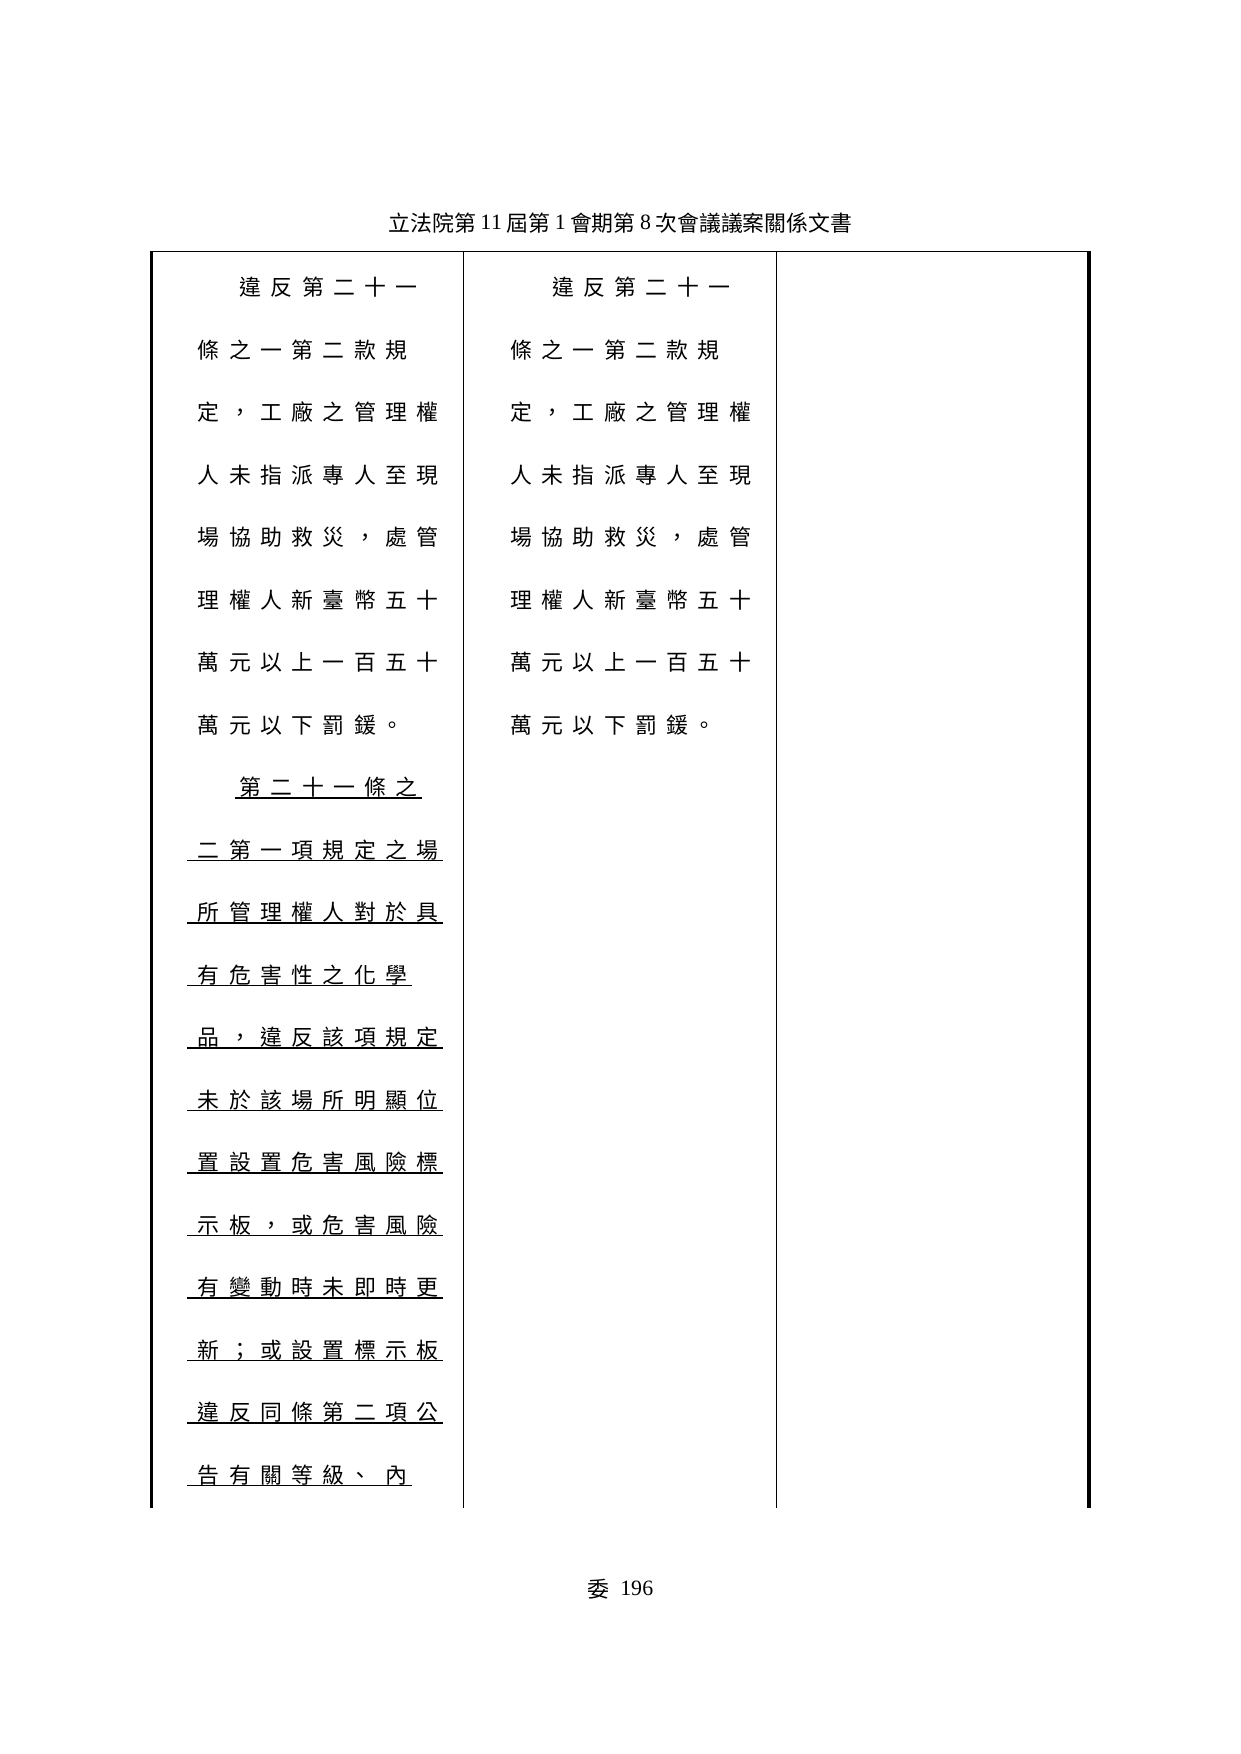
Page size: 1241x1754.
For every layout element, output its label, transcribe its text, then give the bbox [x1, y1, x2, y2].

table_cell 違反第二十一條之一第二款規定，工廠之管理權人未指派專人至現場協助救災，處管理權人新臺幣五十萬元以上一百五十萬元以下罰鍰。 第二十一條之二第一項規定之場所管理權人對於具有危害性之化學品，違反該項規定未於該場所明顯位置設置危害風險標示板，或危害風險有變動時未即時更新；或設置標示板違反同條第二項公告有關等級、內 [153, 252, 463, 1508]
table_cell 違反第二十一條之一第二款規定，工廠之管理權人未指派專人至現場協助救災，處管理權人新臺幣五十萬元以上一百五十萬元以下罰鍰。 [464, 252, 776, 1508]
table_cell [777, 252, 1087, 1508]
